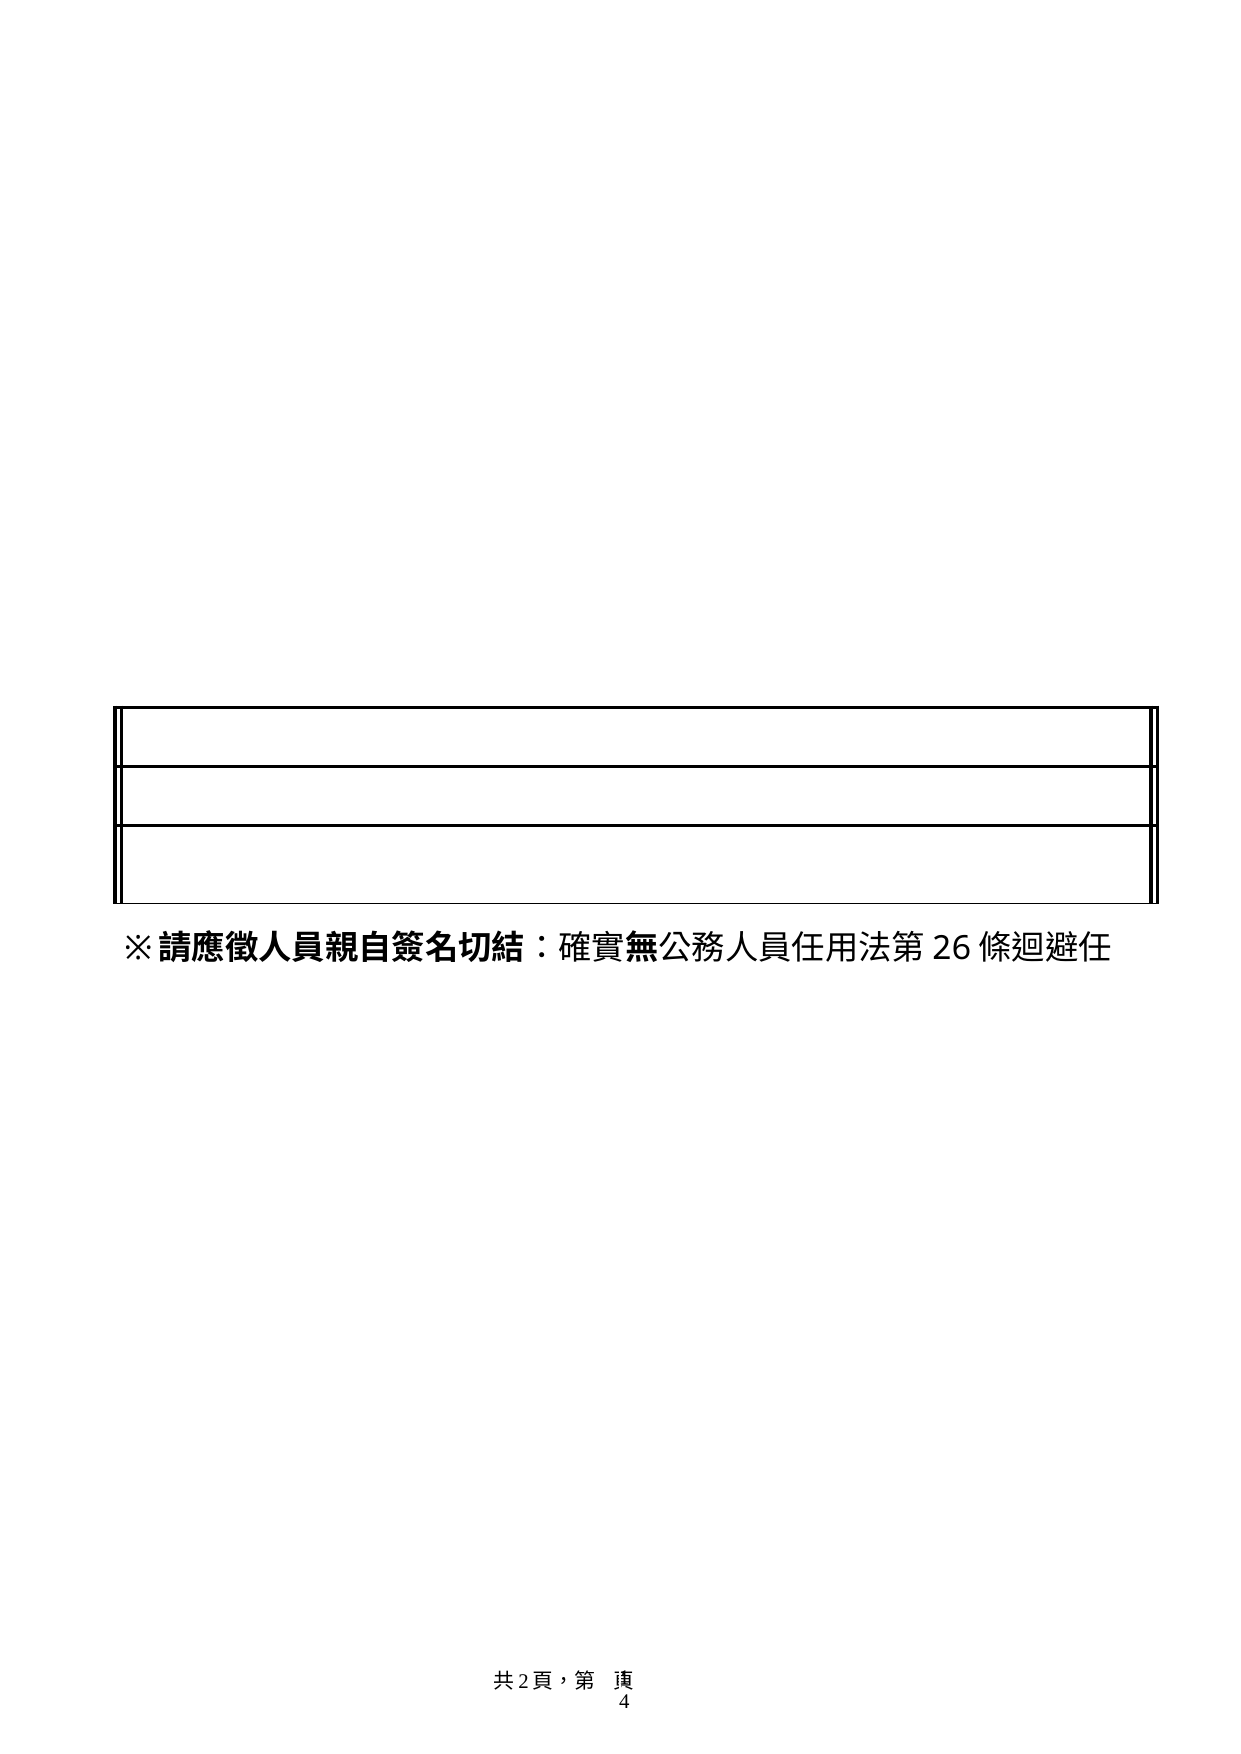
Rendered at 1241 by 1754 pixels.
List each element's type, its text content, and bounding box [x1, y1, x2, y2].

table_cell [123, 709, 1149, 765]
table_cell [123, 827, 1149, 902]
table_cell [123, 768, 1149, 824]
text ※請應徵人員親自簽名切結：確實無公務人員任用法第26條迴避任 [118, 904, 1122, 966]
